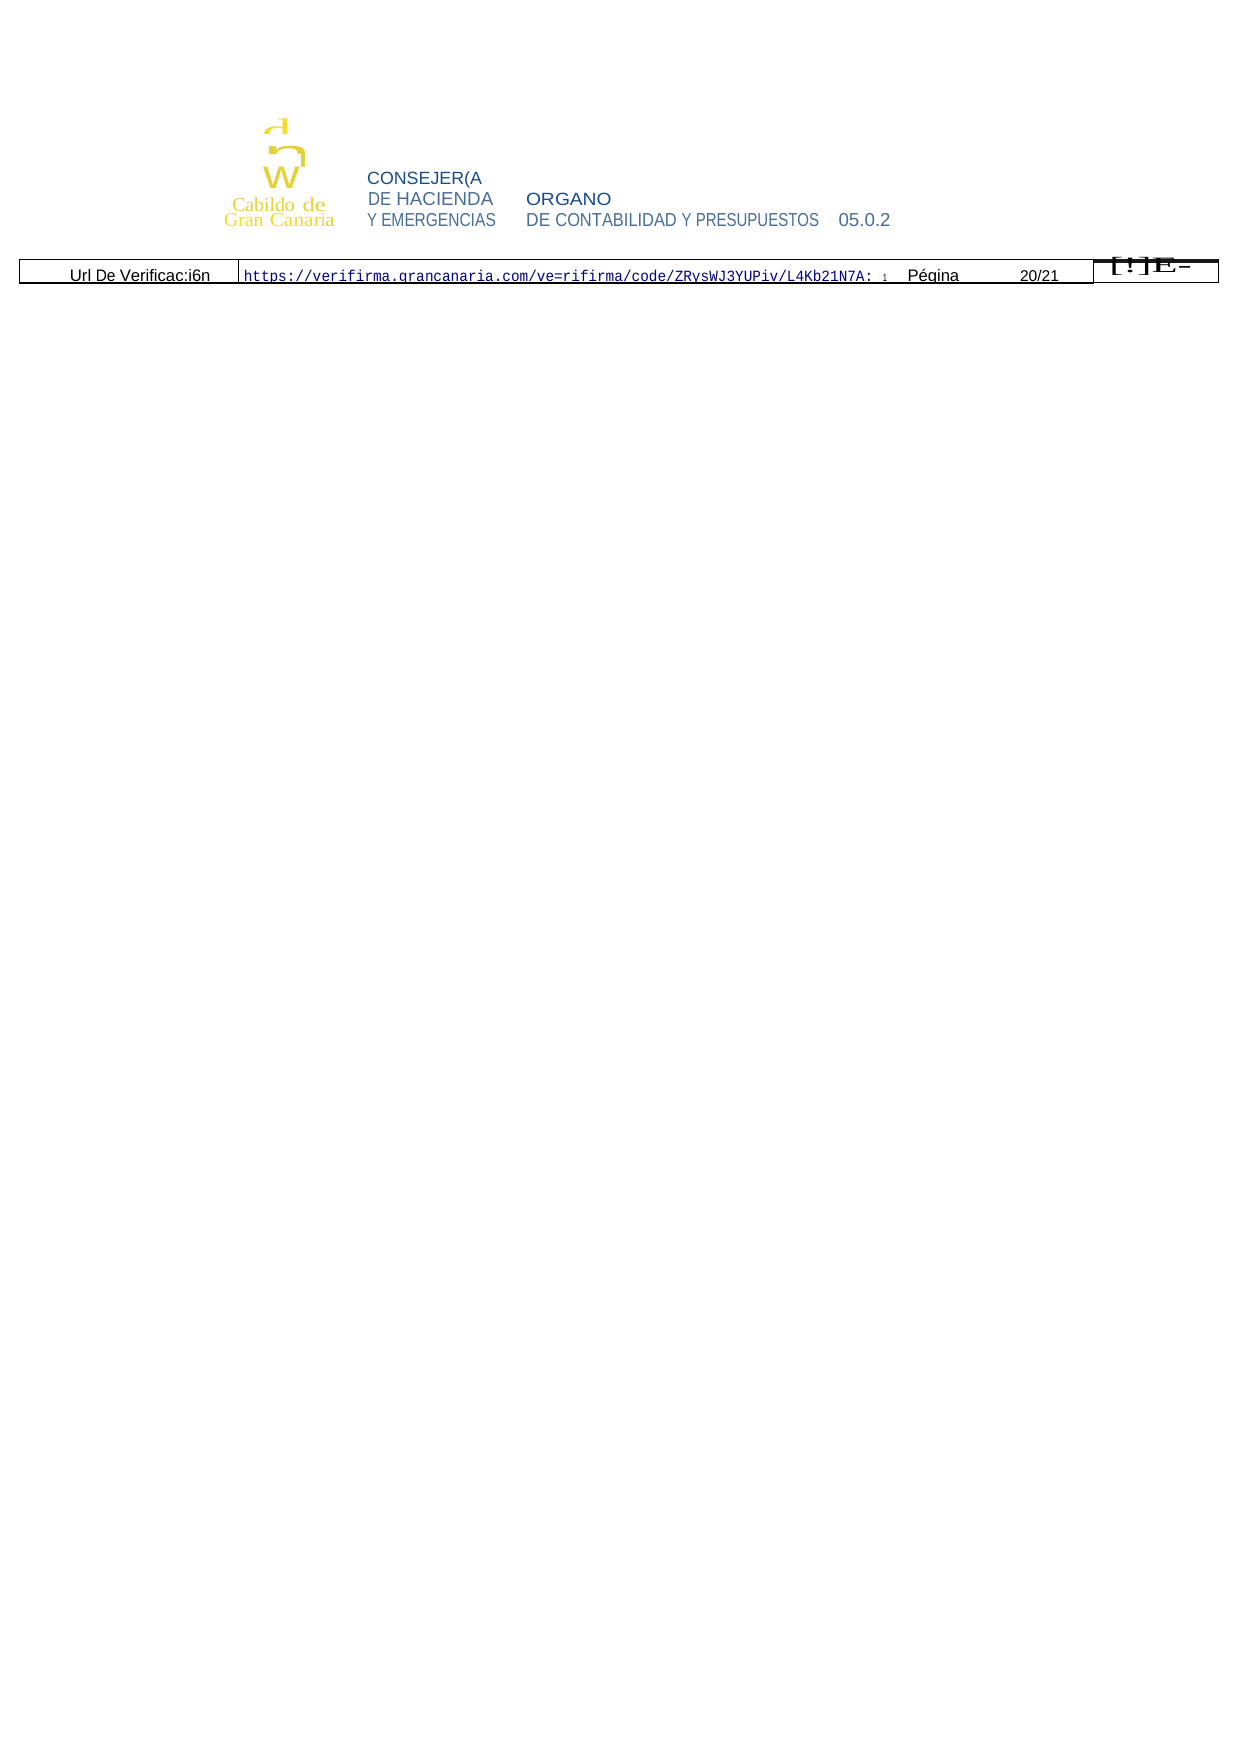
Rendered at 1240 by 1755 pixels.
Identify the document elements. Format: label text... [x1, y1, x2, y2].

table_cell https://verifirma.grancanaria.com/ve=rifirma/code/ZRysWJ3YUPiv/L4Kb21N7A: 1 Pégina 20/21 1 [239, 260, 1093, 282]
table_cell [!]E- [1094, 263, 1218, 282]
table_cell Url De Verificac:i6n [20, 260, 238, 282]
